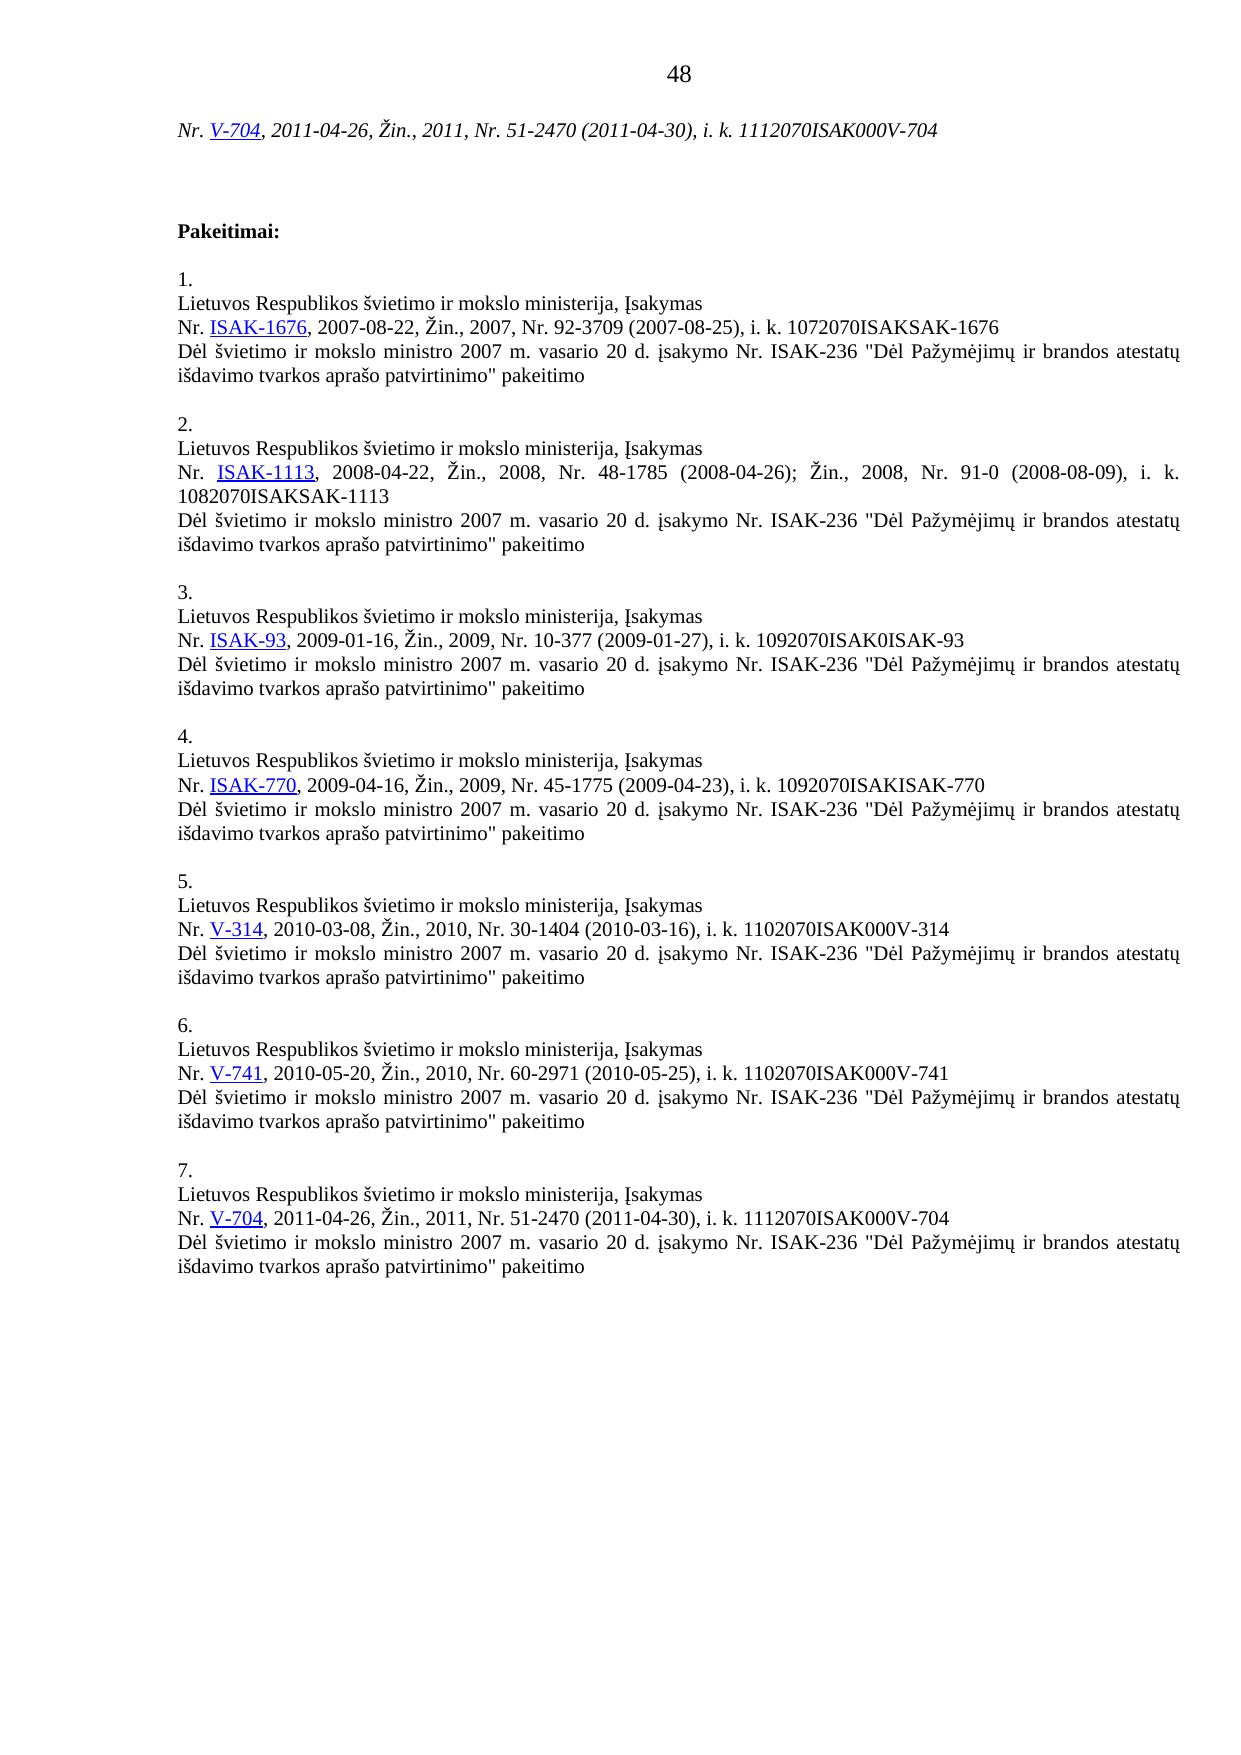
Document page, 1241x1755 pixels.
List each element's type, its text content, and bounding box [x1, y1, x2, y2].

text Nr. V-314, 2010-03-08, Žin., 2010, Nr. 30-1404 (2010-03-16), i. k. 1102070ISAK000V-314 [177, 917, 1181, 941]
text Nr. ISAK-93, 2009-01-16, Žin., 2009, Nr. 10-377 (2009-01-27), i. k. 1092070ISAK0ISAK-93 [177, 628, 1181, 652]
text Nr. V-704, 2011-04-26, Žin., 2011, Nr. 51-2470 (2011-04-30), i. k. 1112070ISAK000V-704 [177, 1206, 1181, 1230]
text Nr. V-741, 2010-05-20, Žin., 2010, Nr. 60-2971 (2010-05-25), i. k. 1102070ISAK000V-741 [177, 1061, 1181, 1085]
text Dėl švietimo ir mokslo ministro 2007 m. vasario 20 d. įsakymo Nr. ISAK-236 "Dėl Pažymėjimų ir brandos atestatų išdavimo tvarkos aprašo patvirtinimo" pakeitimo [177, 1230, 1181, 1278]
text Lietuvos Respublikos švietimo ir mokslo ministerija, Įsakymas [177, 893, 1181, 917]
text 2. [177, 412, 1181, 436]
text Nr. ISAK-1676, 2007-08-22, Žin., 2007, Nr. 92-3709 (2007-08-25), i. k. 1072070ISAKSAK-1676 [177, 315, 1181, 339]
text 3. [177, 580, 1181, 604]
text Dėl švietimo ir mokslo ministro 2007 m. vasario 20 d. įsakymo Nr. ISAK-236 "Dėl Pažymėjimų ir brandos atestatų išdavimo tvarkos aprašo patvirtinimo" pakeitimo [177, 508, 1181, 556]
text Lietuvos Respublikos švietimo ir mokslo ministerija, Įsakymas [177, 748, 1181, 772]
text 5. [177, 869, 1181, 893]
text Dėl švietimo ir mokslo ministro 2007 m. vasario 20 d. įsakymo Nr. ISAK-236 "Dėl Pažymėjimų ir brandos atestatų išdavimo tvarkos aprašo patvirtinimo" pakeitimo [177, 339, 1181, 387]
text Lietuvos Respublikos švietimo ir mokslo ministerija, Įsakymas [177, 604, 1181, 628]
text Dėl švietimo ir mokslo ministro 2007 m. vasario 20 d. įsakymo Nr. ISAK-236 "Dėl Pažymėjimų ir brandos atestatų išdavimo tvarkos aprašo patvirtinimo" pakeitimo [177, 797, 1181, 845]
text Dėl švietimo ir mokslo ministro 2007 m. vasario 20 d. įsakymo Nr. ISAK-236 "Dėl Pažymėjimų ir brandos atestatų išdavimo tvarkos aprašo patvirtinimo" pakeitimo [177, 652, 1181, 700]
text Nr. ISAK-770, 2009-04-16, Žin., 2009, Nr. 45-1775 (2009-04-23), i. k. 1092070ISAKISAK-770 [177, 772, 1181, 797]
text Pakeitimai: [177, 219, 1181, 243]
text 4. [177, 724, 1181, 748]
text Lietuvos Respublikos švietimo ir mokslo ministerija, Įsakymas [177, 1182, 1181, 1206]
text Dėl švietimo ir mokslo ministro 2007 m. vasario 20 d. įsakymo Nr. ISAK-236 "Dėl Pažymėjimų ir brandos atestatų išdavimo tvarkos aprašo patvirtinimo" pakeitimo [177, 941, 1181, 989]
text 6. [177, 1013, 1181, 1037]
text 7. [177, 1157, 1181, 1182]
text Lietuvos Respublikos švietimo ir mokslo ministerija, Įsakymas [177, 1037, 1181, 1061]
text Nr. V-704, 2011-04-26, Žin., 2011, Nr. 51-2470 (2011-04-30), i. k. 1112070ISAK000V-704 [177, 118, 1181, 142]
text Nr. ISAK-1113, 2008-04-22, Žin., 2008, Nr. 48-1785 (2008-04-26); Žin., 2008, Nr. 91-0 (2008-08-09), i. k. 1082070ISAKSAK-1113 [177, 460, 1181, 508]
text Dėl švietimo ir mokslo ministro 2007 m. vasario 20 d. įsakymo Nr. ISAK-236 "Dėl Pažymėjimų ir brandos atestatų išdavimo tvarkos aprašo patvirtinimo" pakeitimo [177, 1085, 1181, 1133]
text Lietuvos Respublikos švietimo ir mokslo ministerija, Įsakymas [177, 436, 1181, 460]
text Lietuvos Respublikos švietimo ir mokslo ministerija, Įsakymas [177, 291, 1181, 315]
text 1. [177, 267, 1181, 291]
